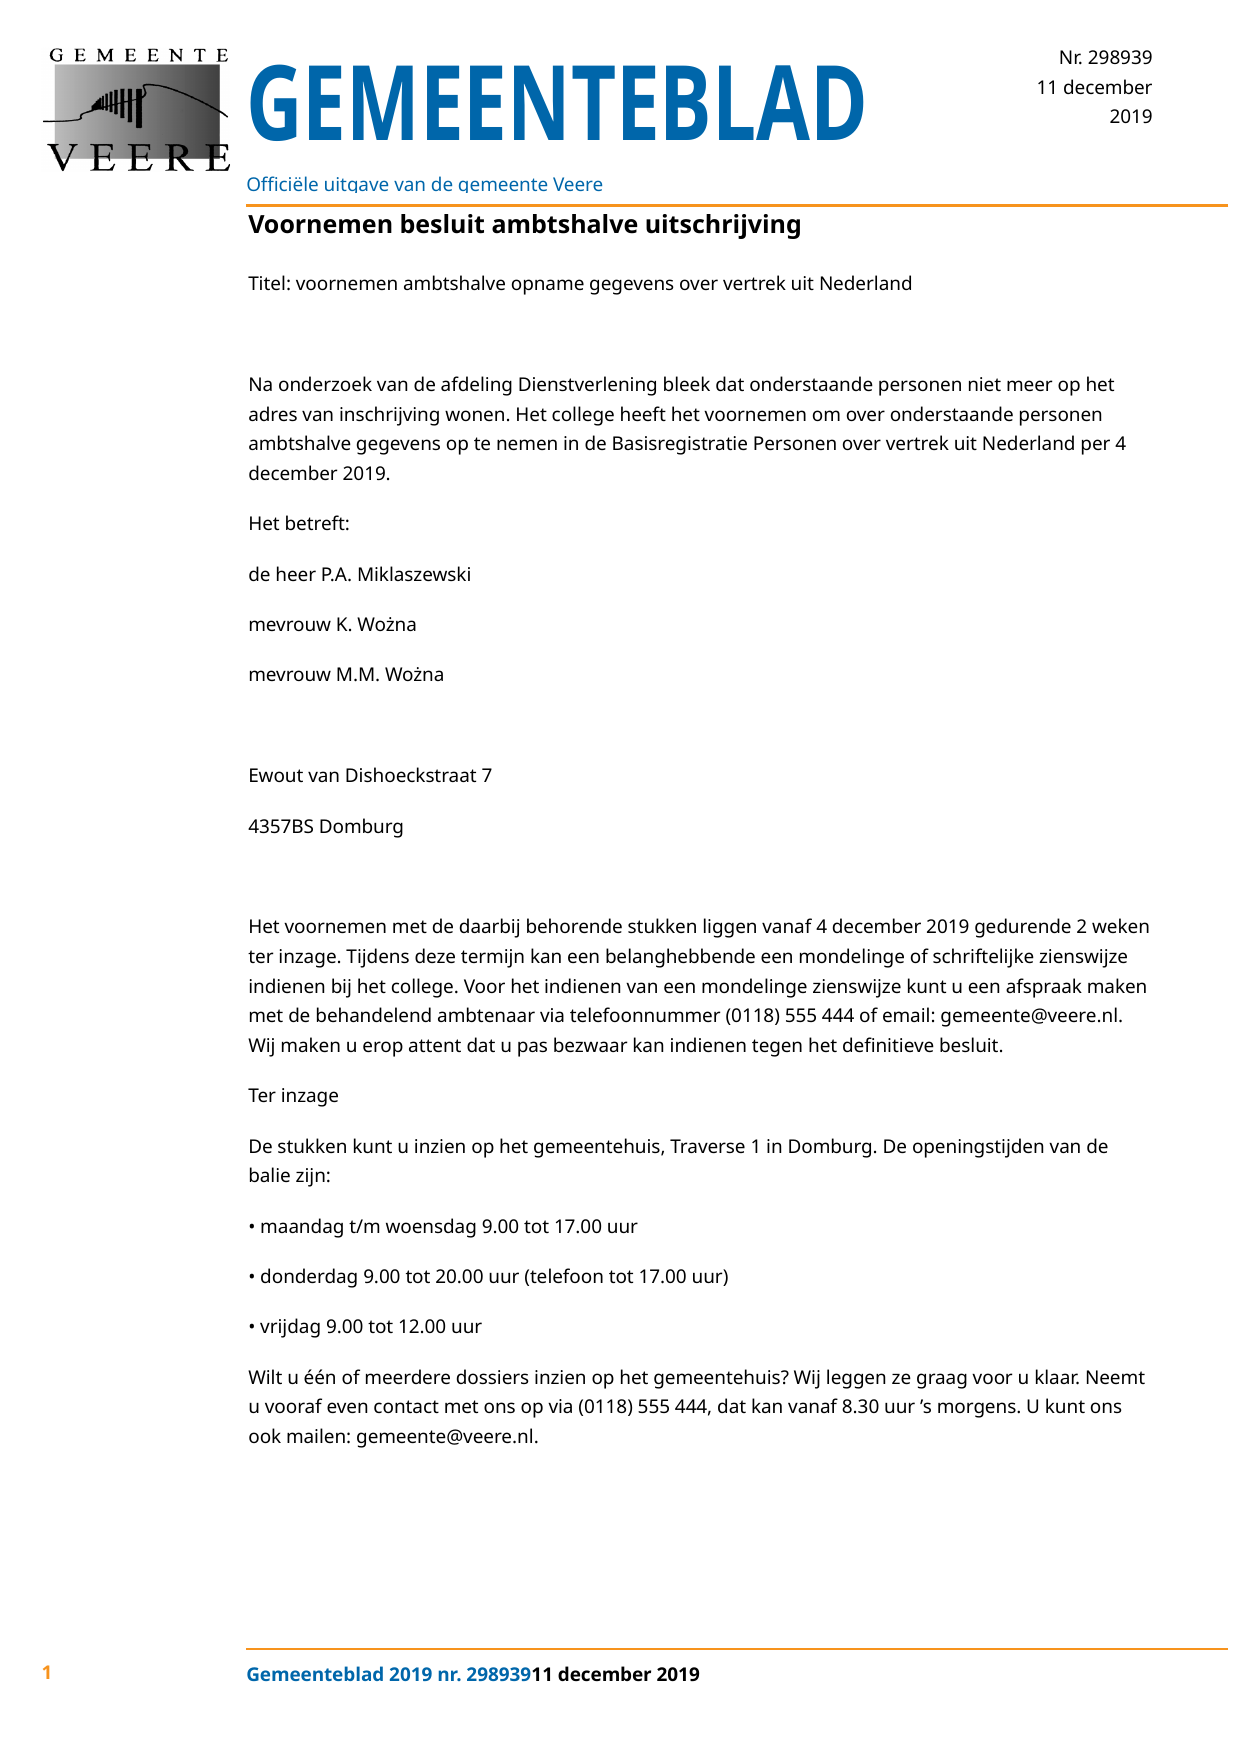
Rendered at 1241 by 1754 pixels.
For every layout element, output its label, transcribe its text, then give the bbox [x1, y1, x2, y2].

text • donderdag 9.00 tot 20.00 uur (telefoon tot 17.00 uur) [248, 1263, 1152, 1289]
text Voornemen besluit ambtshalve uitschrijving [248, 207, 1152, 241]
text Na onderzoek van de afdeling Dienstverlening bleek dat onderstaande personen niet meer op het adres van inschrijving wonen. Het college heeft het voornemen om over onderstaande personen ambtshalve gegevens op te nemen in de Basisregistratie Personen over vertrek uit Nederland per 4 december 2019. [248, 371, 1152, 486]
text Titel: voornemen ambtshalve opname gegevens over vertrek uit Nederland [248, 270, 1152, 296]
text mevrouw M.M. Wożna [248, 662, 1152, 687]
text Het betreft: [248, 510, 1152, 536]
text Ewout van Dishoeckstraat 7 [248, 762, 1152, 788]
text Het voornemen met de daarbij behorende stukken liggen vanaf 4 december 2019 gedurende 2 weken ter inzage. Tijdens deze termijn kan een belanghebbende een mondelinge of schriftelijke zienswijze indienen bij het college. Voor het indienen van een mondelinge zienswijze kunt u een afspraak maken met de behandelend ambtenaar via telefoonnummer (0118) 555 444 of email: gemeente@veere.nl. Wij maken u erop attent dat u pas bezwaar kan indienen tegen het definitieve besluit. [248, 914, 1152, 1058]
text • maandag t/m woensdag 9.00 tot 17.00 uur [248, 1213, 1152, 1238]
text De stukken kunt u inzien op het gemeentehuis, Traverse 1 in Domburg. De openingstijden van de balie zijn: [248, 1133, 1152, 1188]
text • vrijdag 9.00 tot 12.00 uur [248, 1314, 1152, 1339]
picture [41, 47, 231, 172]
text Wilt u één of meerdere dossiers inzien op het gemeentehuis? Wij leggen ze graag voor u klaar. Neemt u vooraf even contact met ons op via (0118) 555 444, dat kan vanaf 8.30 uur ’s morgens. U kunt ons ook mailen: gemeente@veere.nl. [248, 1364, 1152, 1449]
text Ter inzage [248, 1082, 1152, 1108]
text 4357BS Domburg [248, 813, 1152, 838]
text mevrouw K. Wożna [248, 611, 1152, 637]
text de heer P.A. Miklaszewski [248, 561, 1152, 586]
